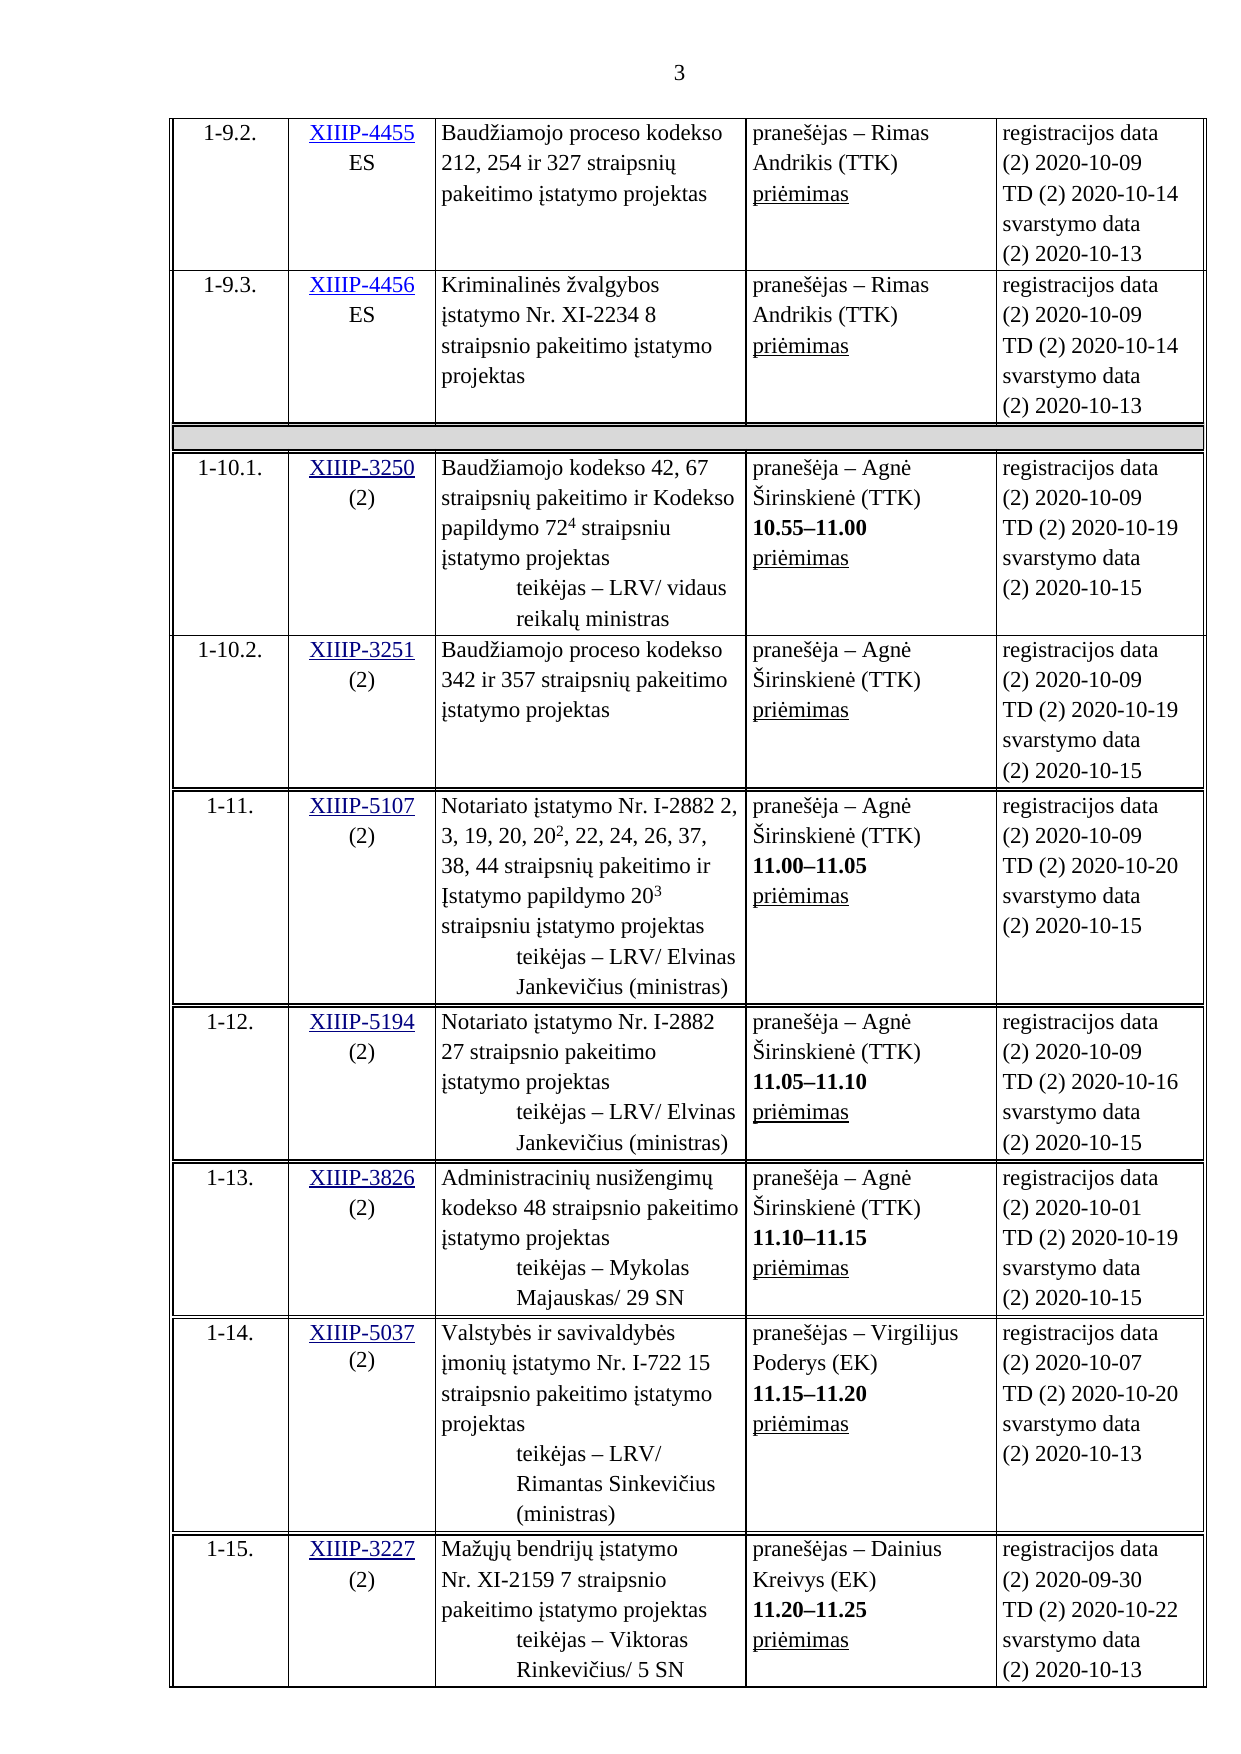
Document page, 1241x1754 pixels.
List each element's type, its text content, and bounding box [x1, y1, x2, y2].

table_cell Baudžiamojo kodekso 42, 67 straipsnių pakeitimo ir Kodekso papildymo 724 straipsniu įstatymo projektas teikėjas – LRV/ vidaus reikalų ministras [436, 454, 745, 635]
table_cell 1-9.3. [174, 271, 288, 422]
table_cell XIIIP-5194 (2) [289, 1008, 435, 1159]
table_cell Valstybės ir savivaldybės įmonių įstatymo Nr. I-722 15 straipsnio pakeitimo įstatymo projektas teikėjas – LRV/ Rimantas Sinkevičius (ministras) [436, 1319, 745, 1531]
table_cell pranešėja – Agnė Širinskienė (TTK) 11.00–11.05 priėmimas [747, 792, 996, 1003]
table_cell registracijos data (2) 2020-10-09 TD (2) 2020-10-14 svarstymo data (2) 2020-10-13 [997, 119, 1203, 270]
table_cell registracijos data (2) 2020-09-30 TD (2) 2020-10-22 svarstymo data (2) 2020-10-13 [997, 1536, 1203, 1686]
table_cell pranešėjas – Rimas Andrikis (TTK) priėmimas [747, 271, 996, 422]
table_cell 1-12. [174, 1008, 288, 1159]
table_cell pranešėjas – Dainius Kreivys (EK) 11.20–11.25 priėmimas [747, 1536, 996, 1686]
table_cell registracijos data (2) 2020-10-01 TD (2) 2020-10-19 svarstymo data (2) 2020-10-15 [997, 1164, 1203, 1314]
table_cell Baudžiamojo proceso kodekso 342 ir 357 straipsnių pakeitimo įstatymo projektas [436, 636, 745, 787]
table_cell pranešėja – Agnė Širinskienė (TTK) 11.05–11.10 priėmimas [747, 1008, 996, 1159]
table_cell Notariato įstatymo Nr. I-2882 27 straipsnio pakeitimo įstatymo projektas teikėjas – LRV/ Elvinas Jankevičius (ministras) [436, 1008, 745, 1159]
table_cell pranešėjas – Rimas Andrikis (TTK) priėmimas [747, 119, 996, 270]
table_cell Administracinių nusižengimų kodekso 48 straipsnio pakeitimo įstatymo projektas teikėjas – Mykolas Majauskas/ 29 SN [436, 1164, 745, 1314]
table_cell 1-14. [174, 1319, 288, 1531]
table_cell 1-10.1. [174, 454, 288, 635]
table_cell registracijos data (2) 2020-10-09 TD (2) 2020-10-19 svarstymo data (2) 2020-10-15 [997, 454, 1203, 635]
table_cell XIIIP-3251 (2) [289, 636, 435, 787]
table_cell Baudžiamojo proceso kodekso 212, 254 ir 327 straipsnių pakeitimo įstatymo projektas [436, 119, 745, 270]
table_cell 1-9.2. [174, 119, 288, 270]
table_cell XIIIP-4456 ES [289, 271, 435, 422]
table_cell Kriminalinės žvalgybos įstatymo Nr. XI-2234 8 straipsnio pakeitimo įstatymo projektas [436, 271, 745, 422]
table_cell 1-11. [174, 792, 288, 1003]
table_cell registracijos data (2) 2020-10-07 TD (2) 2020-10-20 svarstymo data (2) 2020-10-13 [997, 1319, 1203, 1531]
table_cell Notariato įstatymo Nr. I-2882 2, 3, 19, 20, 202, 22, 24, 26, 37, 38, 44 straipsnių pakeitimo ir Įstatymo papildymo 203 straipsniu įstatymo projektas teikėjas – LRV/ Elvinas Jankevičius (ministras) [436, 792, 745, 1003]
table_cell XIIIP-5037 (2) [289, 1319, 435, 1531]
table_cell registracijos data (2) 2020-10-09 TD (2) 2020-10-14 svarstymo data (2) 2020-10-13 [997, 271, 1203, 422]
table_cell XIIIP-3227 (2) [289, 1536, 435, 1686]
table_cell registracijos data (2) 2020-10-09 TD (2) 2020-10-19 svarstymo data (2) 2020-10-15 [997, 636, 1203, 787]
table_cell registracijos data (2) 2020-10-09 TD (2) 2020-10-16 svarstymo data (2) 2020-10-15 [997, 1008, 1203, 1159]
table_cell XIIIP-3250 (2) [289, 454, 435, 635]
table_cell Mažųjų bendrijų įstatymo Nr. XI-2159 7 straipsnio pakeitimo įstatymo projektas teikėjas – Viktoras Rinkevičius/ 5 SN [436, 1536, 745, 1686]
table_cell XIIIP-4455 ES [289, 119, 435, 270]
table_cell pranešėjas – Virgilijus Poderys (EK) 11.15–11.20 priėmimas [747, 1319, 996, 1531]
table_cell 1-15. [174, 1536, 288, 1686]
table_cell XIIIP-3826 (2) [289, 1164, 435, 1314]
table_cell pranešėja – Agnė Širinskienė (TTK) priėmimas [747, 636, 996, 787]
table_cell 1-13. [174, 1164, 288, 1314]
table_cell 1-10.2. [174, 636, 288, 787]
table_cell pranešėja – Agnė Širinskienė (TTK) 10.55–11.00 priėmimas [747, 454, 996, 635]
table_cell pranešėja – Agnė Širinskienė (TTK) 11.10–11.15 priėmimas [747, 1164, 996, 1314]
table_cell registracijos data (2) 2020-10-09 TD (2) 2020-10-20 svarstymo data (2) 2020-10-15 [997, 792, 1203, 1003]
table_cell XIIIP-5107 (2) [289, 792, 435, 1003]
table_cell [174, 427, 1203, 449]
